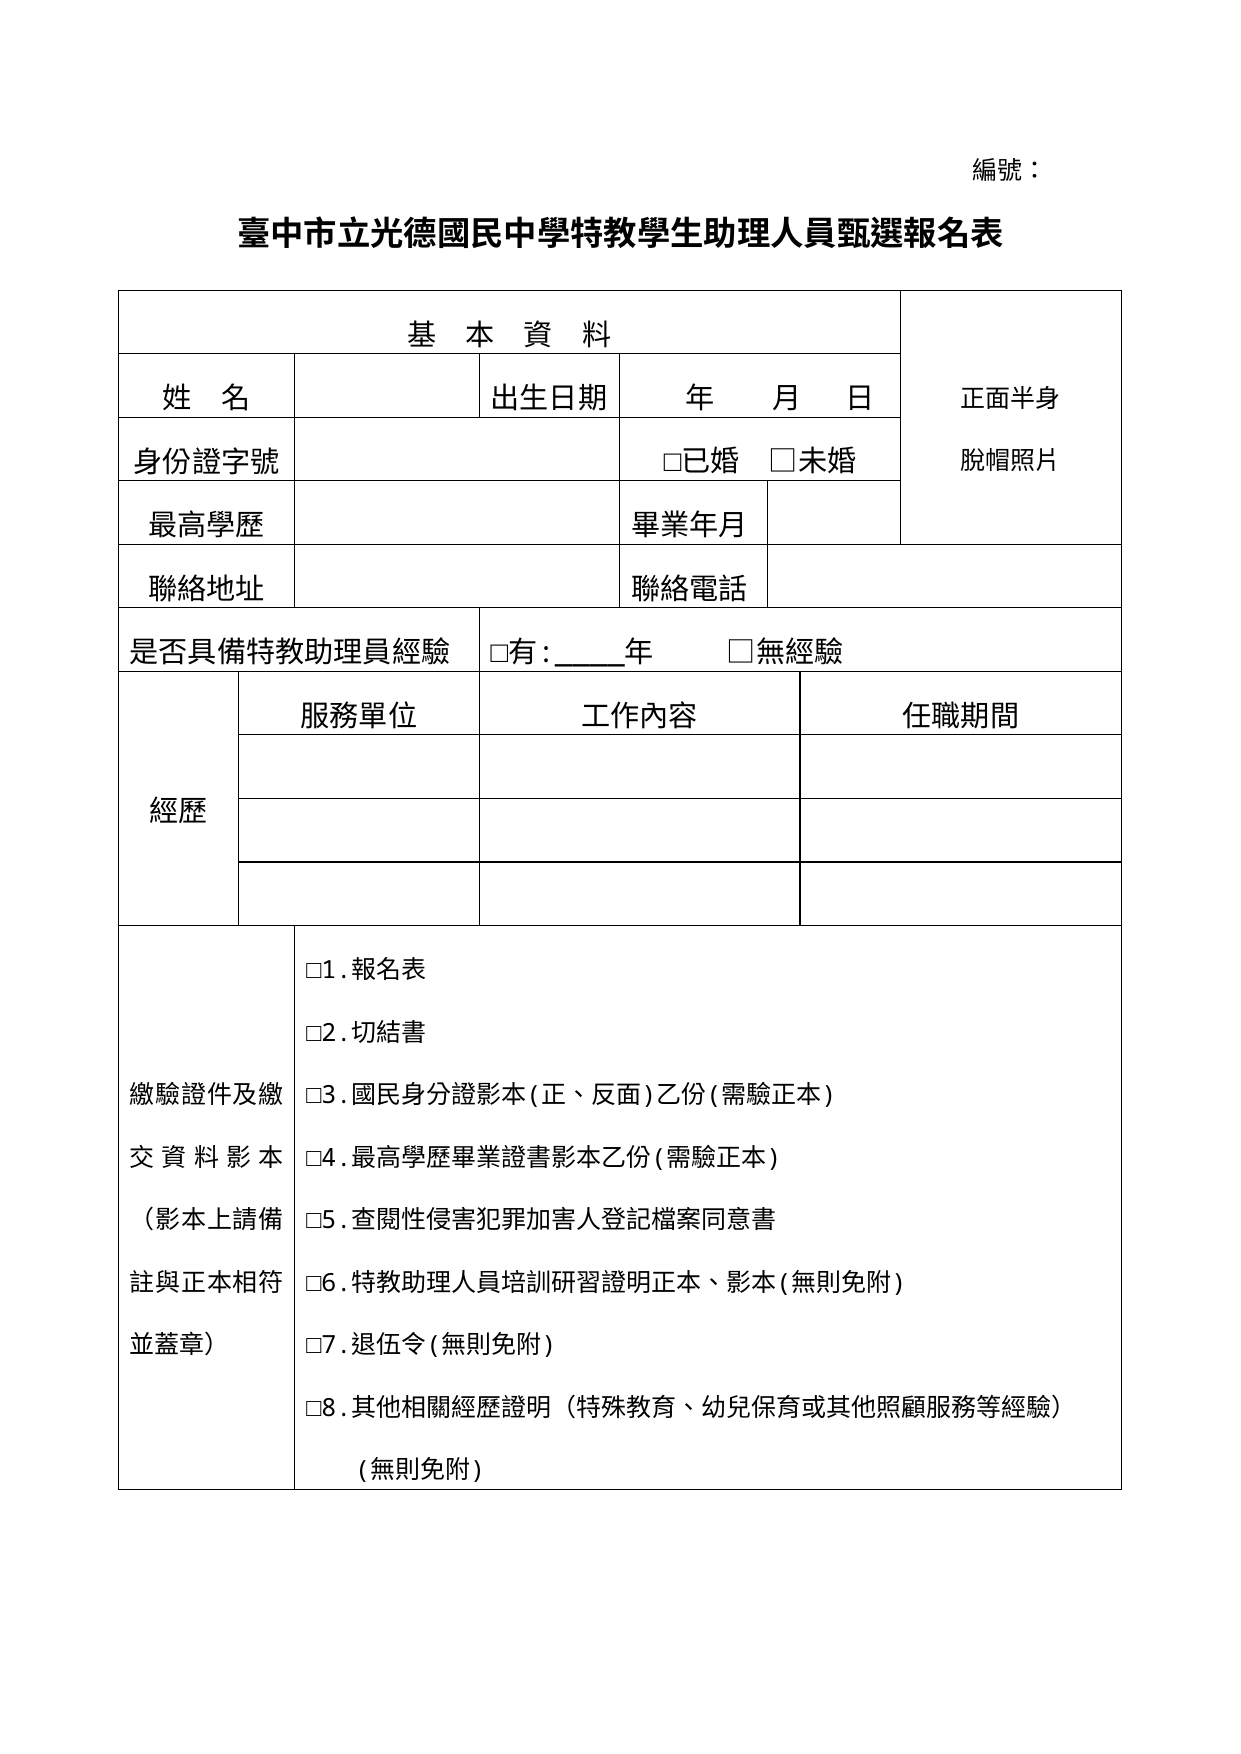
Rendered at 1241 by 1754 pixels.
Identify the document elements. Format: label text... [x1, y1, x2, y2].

table_cell [239, 735, 479, 798]
table_cell 服務單位 [239, 672, 479, 734]
table_cell [480, 863, 799, 925]
text 臺中市立光德國民中學特教學生助理人員甄選報名表 [118, 189, 1122, 252]
table_header 基 本 資 料 [119, 291, 900, 353]
table_cell [768, 545, 1121, 607]
table_cell 經歷 [119, 672, 238, 925]
table_cell [295, 545, 619, 607]
table_cell [801, 863, 1121, 925]
table_cell □1.報名表 □2.切結書 □3.國民身分證影本(正、反面)乙份(需驗正本) □4.最高學歷畢業證書影本乙份(需驗正本) □5.查閱性侵害犯罪加害人登記檔案同意書 □6.特教助理人員培訓研習證明正本、影本(無則免附) □7.退伍令(無則免附) □8.其他相關經歷證明（特殊教育、幼兒保育或其他照顧服務等經驗）(無則免附) [295, 926, 1121, 1488]
table_cell [239, 799, 479, 861]
table_cell [295, 354, 479, 417]
table_cell 繳驗證件及繳交資料影本（影本上請備註與正本相符並蓋章） [119, 926, 294, 1488]
table_cell 姓 名 [119, 354, 294, 417]
table_cell 畢業年月 [620, 481, 767, 544]
table_cell 是否具備特教助理員經驗 [119, 608, 479, 671]
table_cell 最高學歷 [119, 481, 294, 544]
table_cell [480, 735, 799, 798]
table_cell □有:____年 □無經驗 [480, 608, 1121, 671]
table_cell 聯絡電話 [620, 545, 767, 607]
table_cell 身份證字號 [119, 418, 294, 480]
table_cell [295, 418, 619, 480]
table_cell [768, 481, 900, 544]
table_cell [801, 799, 1121, 861]
table_cell 工作內容 [480, 672, 799, 734]
table_cell 出生日期 [480, 354, 619, 417]
table_header 正面半身 脫帽照片 [901, 291, 1121, 544]
table_cell [801, 735, 1121, 798]
table_cell 任職期間 [801, 672, 1121, 734]
table_cell 年 月 日 [620, 354, 900, 417]
text 編號： [118, 127, 1047, 189]
table_cell [239, 863, 479, 925]
table_cell 聯絡地址 [119, 545, 294, 607]
table_cell [295, 481, 619, 544]
table_cell [480, 799, 799, 861]
table_cell □已婚 □未婚 [620, 418, 900, 480]
